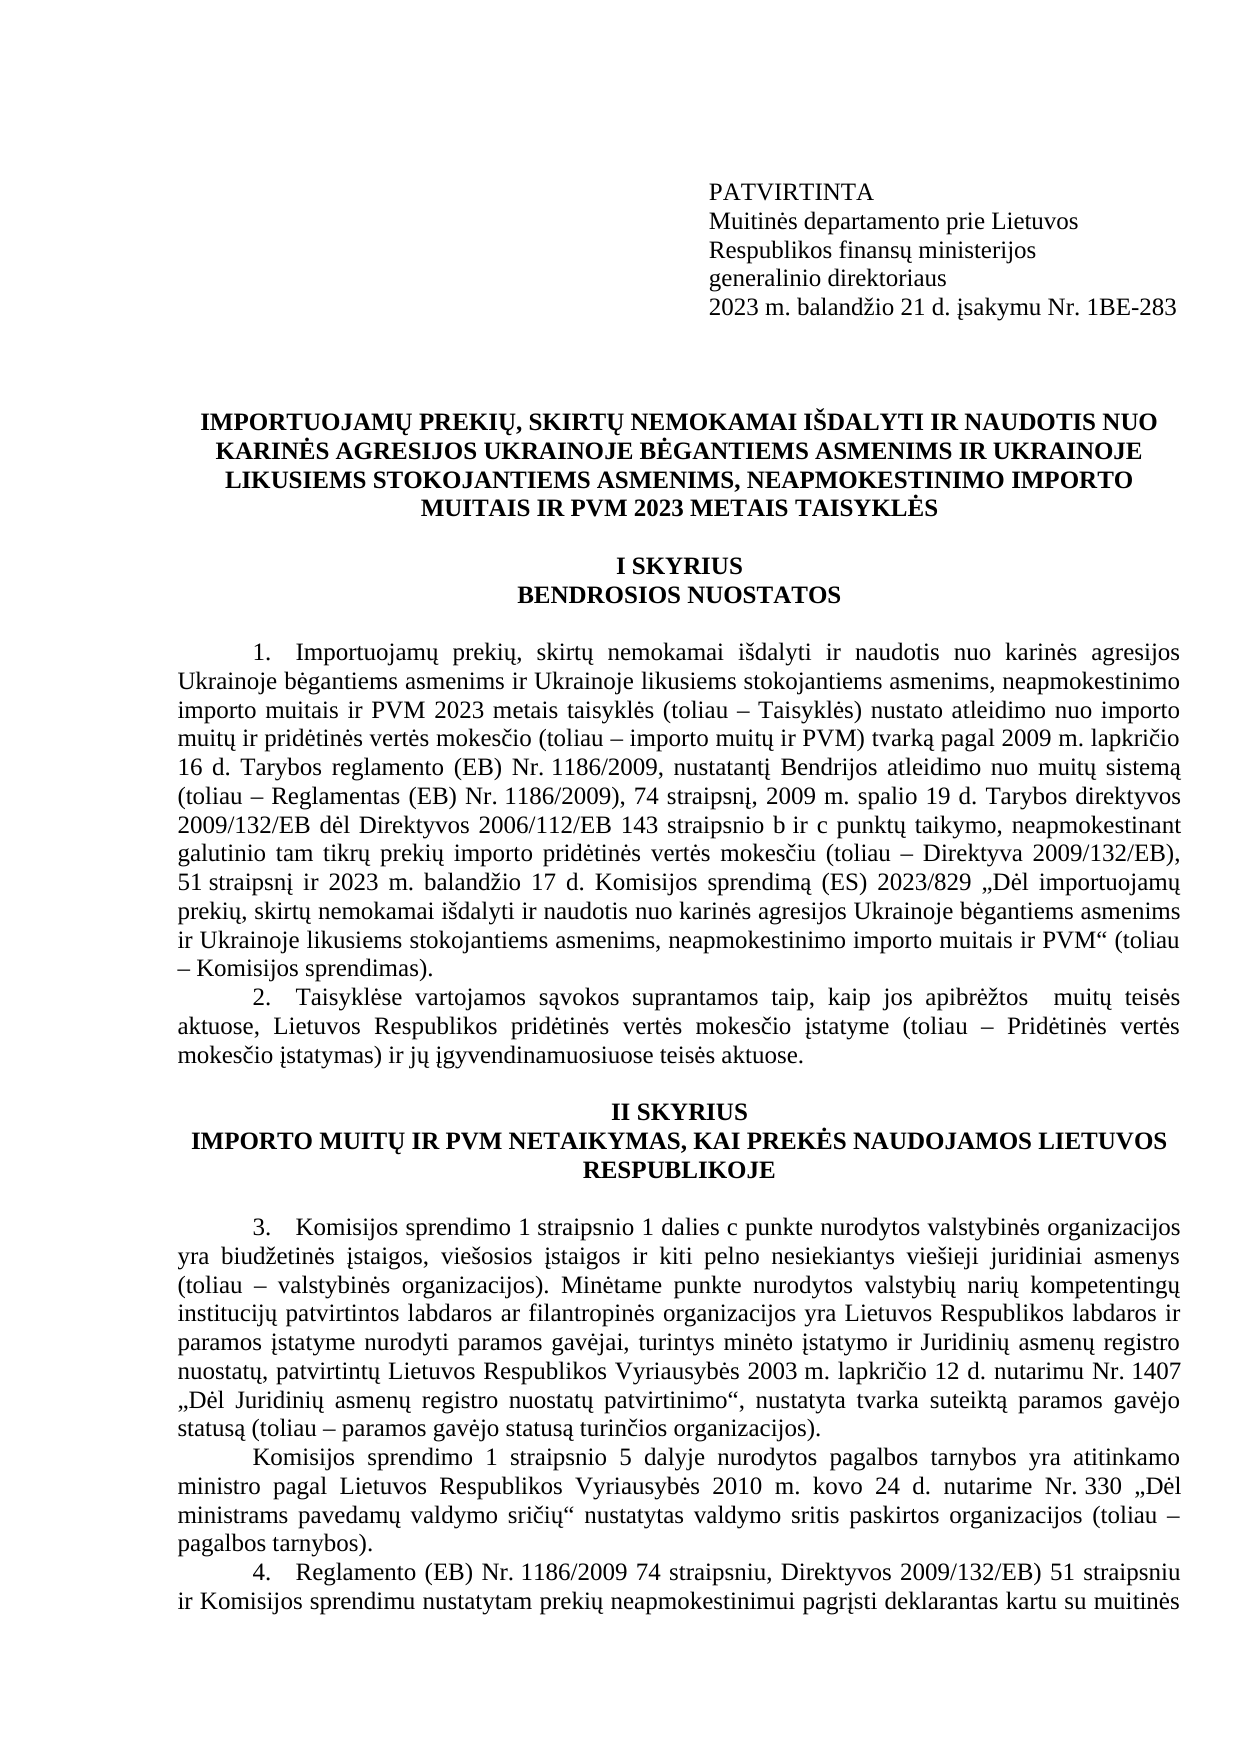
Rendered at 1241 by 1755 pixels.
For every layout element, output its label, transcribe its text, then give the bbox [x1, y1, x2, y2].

text Respublikos finansų ministerijos [709, 235, 1181, 263]
text 2023 m. balandžio 21 d. įsakymu Nr. 1BE-283 [709, 292, 1181, 321]
text 3. Komisijos sprendimo 1 straipsnio 1 dalies c punkte nurodytos valstybinės organizacijos yra biudžetinės įstaigos, viešosios įstaigos ir kiti pelno nesiekiantys viešieji juridiniai asmenys (toliau – valstybinės organizacijos). Minėtame punkte nurodytos valstybių narių kompetentingų institucijų patvirtintos labdaros ar filantropinės organizacijos yra Lietuvos Respublikos labdaros ir paramos įstatyme nurodyti paramos gavėjai, turintys minėto įstatymo ir Juridinių asmenų registro nuostatų, patvirtintų Lietuvos Respublikos Vyriausybės 2003 m. lapkričio 12 d. nutarimu Nr. 1407 „Dėl Juridinių asmenų registro nuostatų patvirtinimo“, nustatyta tvarka suteiktą paramos gavėjo statusą (toliau – paramos gavėjo statusą turinčios organizacijos). [177, 1212, 1181, 1442]
text IMPORTO MUITŲ IR PVM NETAIKYMAS, KAI PREKĖS NAUDOJAMOS LIETUVOS RESPUBLIKOJE [177, 1126, 1181, 1183]
text PATVIRTINTA [177, 177, 1181, 206]
text BENDROSIOS NUOSTATOS [177, 580, 1181, 608]
text 2. Taisyklėse vartojamos sąvokos suprantamos taip, kaip jos apibrėžtos muitų teisės aktuose, Lietuvos Respublikos pridėtinės vertės mokesčio įstatyme (toliau – Pridėtinės vertės mokesčio įstatymas) ir jų įgyvendinamuosiuose teisės aktuose. [177, 982, 1181, 1068]
text II SKYRIUS [177, 1097, 1181, 1126]
text IMPORTUOJAMŲ PREKIŲ, SKIRTŲ NEMOKAMAI IŠDALYTI IR NAUDOTIS NUO KARINĖS AGRESIJOS UKRAINOJE BĖGANTIEMS ASMENIMS IR UKRAINOJE LIKUSIEMS STOKOJANTIEMS ASMENIMS, NEAPMOKESTINIMO IMPORTO MUITAIS IR PVM 2023 METAIS TAISYKLĖS [177, 407, 1181, 522]
text Komisijos sprendimo 1 straipsnio 5 dalyje nurodytos pagalbos tarnybos yra atitinkamo ministro pagal Lietuvos Respublikos Vyriausybės 2010 m. kovo 24 d. nutarime Nr. 330 „Dėl ministrams pavedamų valdymo sričių“ nustatytas valdymo sritis paskirtos organizacijos (toliau – pagalbos tarnybos). [177, 1442, 1181, 1557]
text I SKYRIUS [177, 551, 1181, 580]
text generalinio direktoriaus [709, 263, 1181, 292]
text Muitinės departamento prie Lietuvos [709, 206, 1181, 235]
text 1. Importuojamų prekių, skirtų nemokamai išdalyti ir naudotis nuo karinės agresijos Ukrainoje bėgantiems asmenims ir Ukrainoje likusiems stokojantiems asmenims, neapmokestinimo importo muitais ir PVM 2023 metais taisyklės (toliau – Taisyklės) nustato atleidimo nuo importo muitų ir pridėtinės vertės mokesčio (toliau – importo muitų ir PVM) tvarką pagal 2009 m. lapkričio 16 d. Tarybos reglamento (EB) Nr. 1186/2009, nustatantį Bendrijos atleidimo nuo muitų sistemą (toliau – Reglamentas (EB) Nr. 1186/2009), 74 straipsnį, 2009 m. spalio 19 d. Tarybos direktyvos 2009/132/EB dėl Direktyvos 2006/112/EB 143 straipsnio b ir c punktų taikymo, neapmokestinant galutinio tam tikrų prekių importo pridėtinės vertės mokesčiu (toliau – Direktyva 2009/132/EB), 51 straipsnį ir 2023 m. balandžio 17 d. Komisijos sprendimą (ES) 2023/829 „Dėl importuojamų prekių, skirtų nemokamai išdalyti ir naudotis nuo karinės agresijos Ukrainoje bėgantiems asmenims ir Ukrainoje likusiems stokojantiems asmenims, neapmokestinimo importo muitais ir PVM“ (toliau – Komisijos sprendimas). [177, 637, 1181, 982]
text 4. Reglamento (EB) Nr. 1186/2009 74 straipsniu, Direktyvos 2009/132/EB) 51 straipsniu ir Komisijos sprendimu nustatytam prekių neapmokestinimui pagrįsti deklarantas kartu su muitinės [177, 1557, 1181, 1615]
